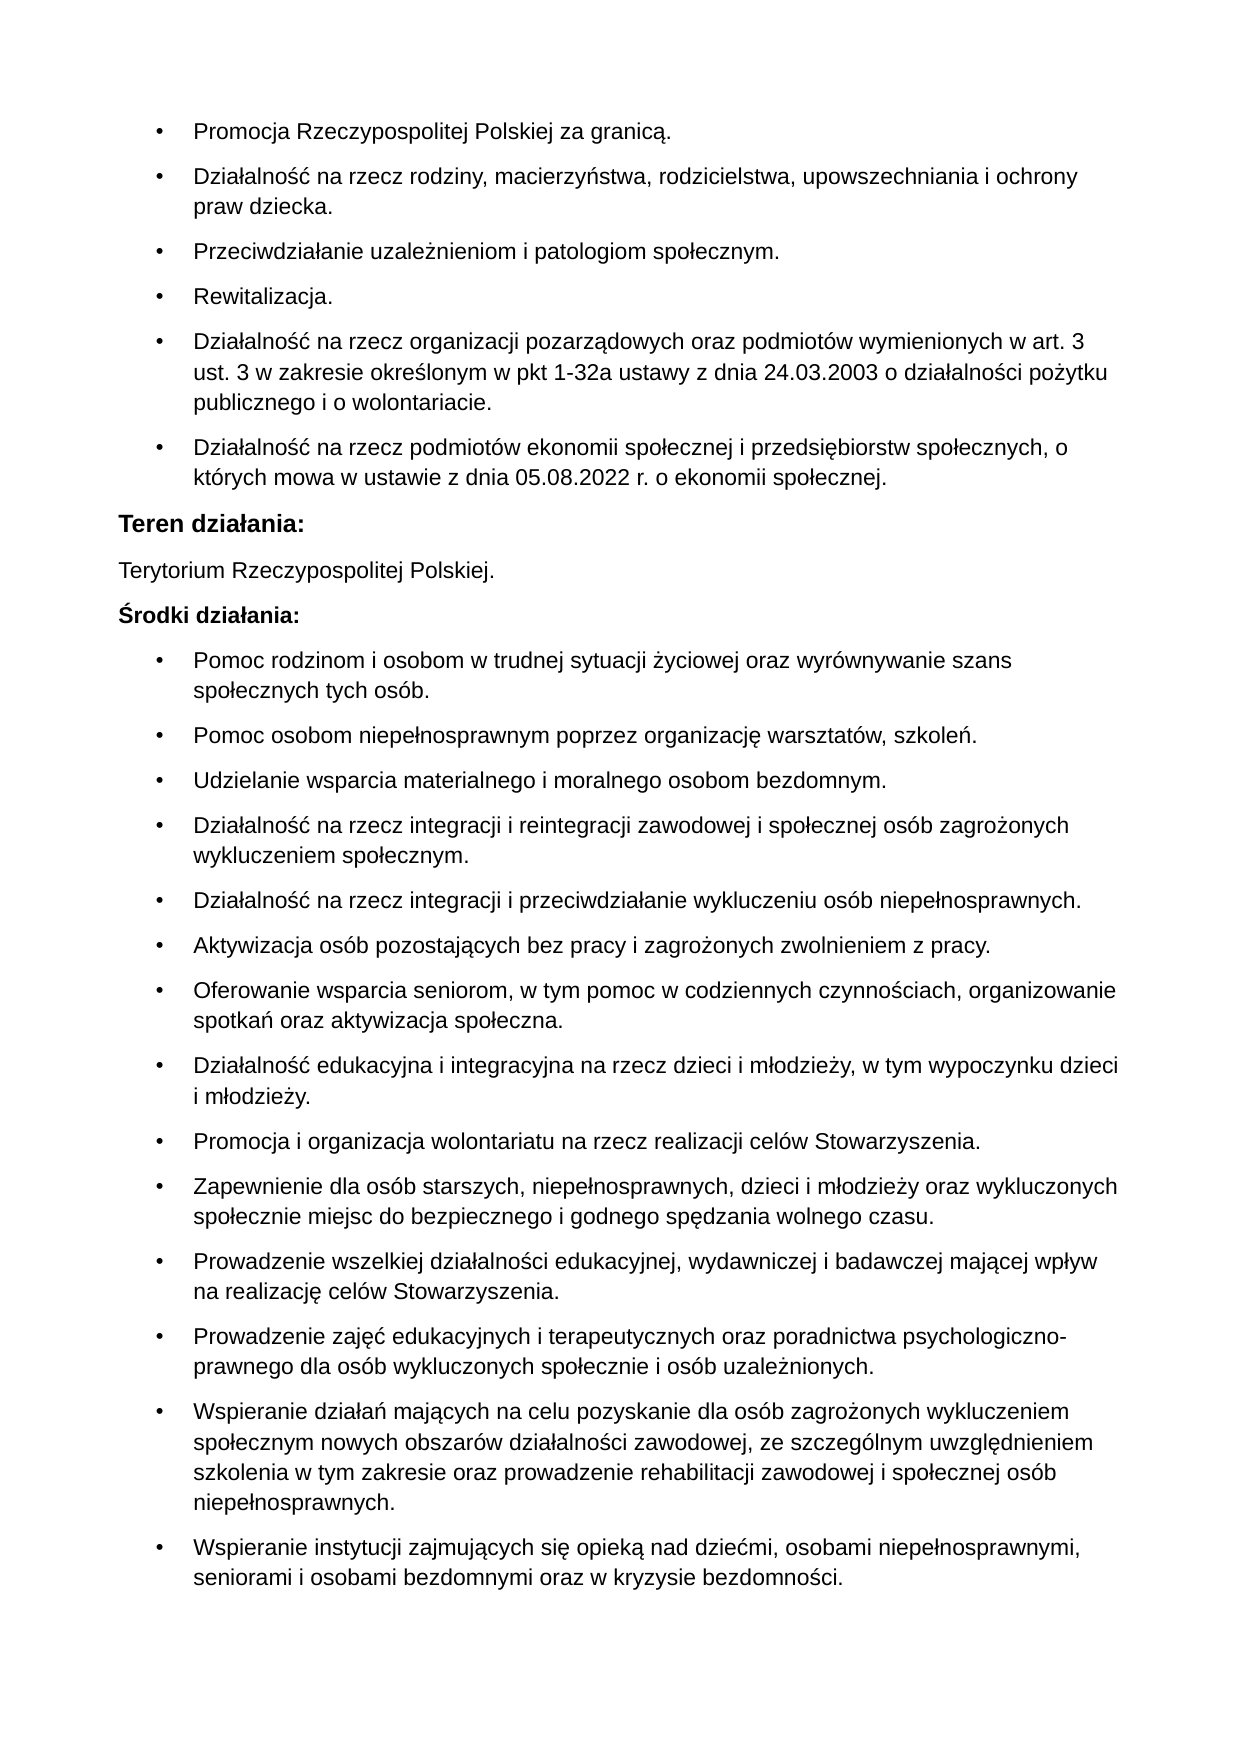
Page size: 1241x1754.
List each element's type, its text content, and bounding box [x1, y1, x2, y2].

subtitle Środki działania: [118, 602, 1122, 628]
text Terytorium Rzeczypospolitej Polskiej. [118, 557, 1122, 583]
list Oferowanie wsparcia seniorom, w tym pomoc w codziennych czynnościach, organizowanie spotkań oraz aktywizacja społeczna. [156, 977, 1122, 1034]
list Działalność na rzecz integracji i przeciwdziałanie wykluczeniu osób niepełnosprawnych. [156, 887, 1122, 913]
list Pomoc rodzinom i osobom w trudnej sytuacji życiowej oraz wyrównywanie szans społecznych tych osób. [156, 647, 1122, 703]
list Pomoc osobom niepełnosprawnym poprzez organizację warsztatów, szkoleń. [156, 722, 1122, 748]
list Zapewnienie dla osób starszych, niepełnosprawnych, dzieci i młodzieży oraz wykluczonych społecznie miejsc do bezpiecznego i godnego spędzania wolnego czasu. [156, 1173, 1122, 1229]
list Rewitalizacja. [156, 283, 1122, 310]
list Działalność edukacyjna i integracyjna na rzecz dzieci i młodzieży, w tym wypoczynku dzieci i młodzieży. [156, 1052, 1122, 1109]
list Promocja i organizacja wolontariatu na rzecz realizacji celów Stowarzyszenia. [156, 1128, 1122, 1154]
list Działalność na rzecz organizacji pozarządowych oraz podmiotów wymienionych w art. 3 ust. 3 w zakresie określonym w pkt 1-32a ustawy z dnia 24.03.2003 o działalności pożytku publicznego i o wolontariacie. [156, 328, 1122, 415]
list Działalność na rzecz podmiotów ekonomii społecznej i przedsiębiorstw społecznych, o których mowa w ustawie z dnia 05.08.2022 r. o ekonomii społecznej. [156, 434, 1122, 490]
subtitle Teren działania: [118, 509, 1122, 538]
list Aktywizacja osób pozostających bez pracy i zagrożonych zwolnieniem z pracy. [156, 932, 1122, 958]
list Prowadzenie zajęć edukacyjnych i terapeutycznych oraz poradnictwa psychologiczno-prawnego dla osób wykluczonych społecznie i osób uzależnionych. [156, 1323, 1122, 1379]
list Prowadzenie wszelkiej działalności edukacyjnej, wydawniczej i badawczej mającej wpływ na realizację celów Stowarzyszenia. [156, 1248, 1122, 1304]
list Udzielanie wsparcia materialnego i moralnego osobom bezdomnym. [156, 767, 1122, 793]
list Działalność na rzecz rodziny, macierzyństwa, rodzicielstwa, upowszechniania i ochrony praw dziecka. [156, 163, 1122, 220]
list Wspieranie działań mających na celu pozyskanie dla osób zagrożonych wykluczeniem społecznym nowych obszarów działalności zawodowej, ze szczególnym uwzględnieniem szkolenia w tym zakresie oraz prowadzenie rehabilitacji zawodowej i społecznej osób niepełnosprawnych. [156, 1398, 1122, 1515]
list Wspieranie instytucji zajmujących się opieką nad dziećmi, osobami niepełnosprawnymi, seniorami i osobami bezdomnymi oraz w kryzysie bezdomności. [156, 1534, 1122, 1590]
list Działalność na rzecz integracji i reintegracji zawodowej i społecznej osób zagrożonych wykluczeniem społecznym. [156, 812, 1122, 868]
list Przeciwdziałanie uzależnieniom i patologiom społecznym. [156, 238, 1122, 265]
list Promocja Rzeczypospolitej Polskiej za granicą. [156, 118, 1122, 144]
